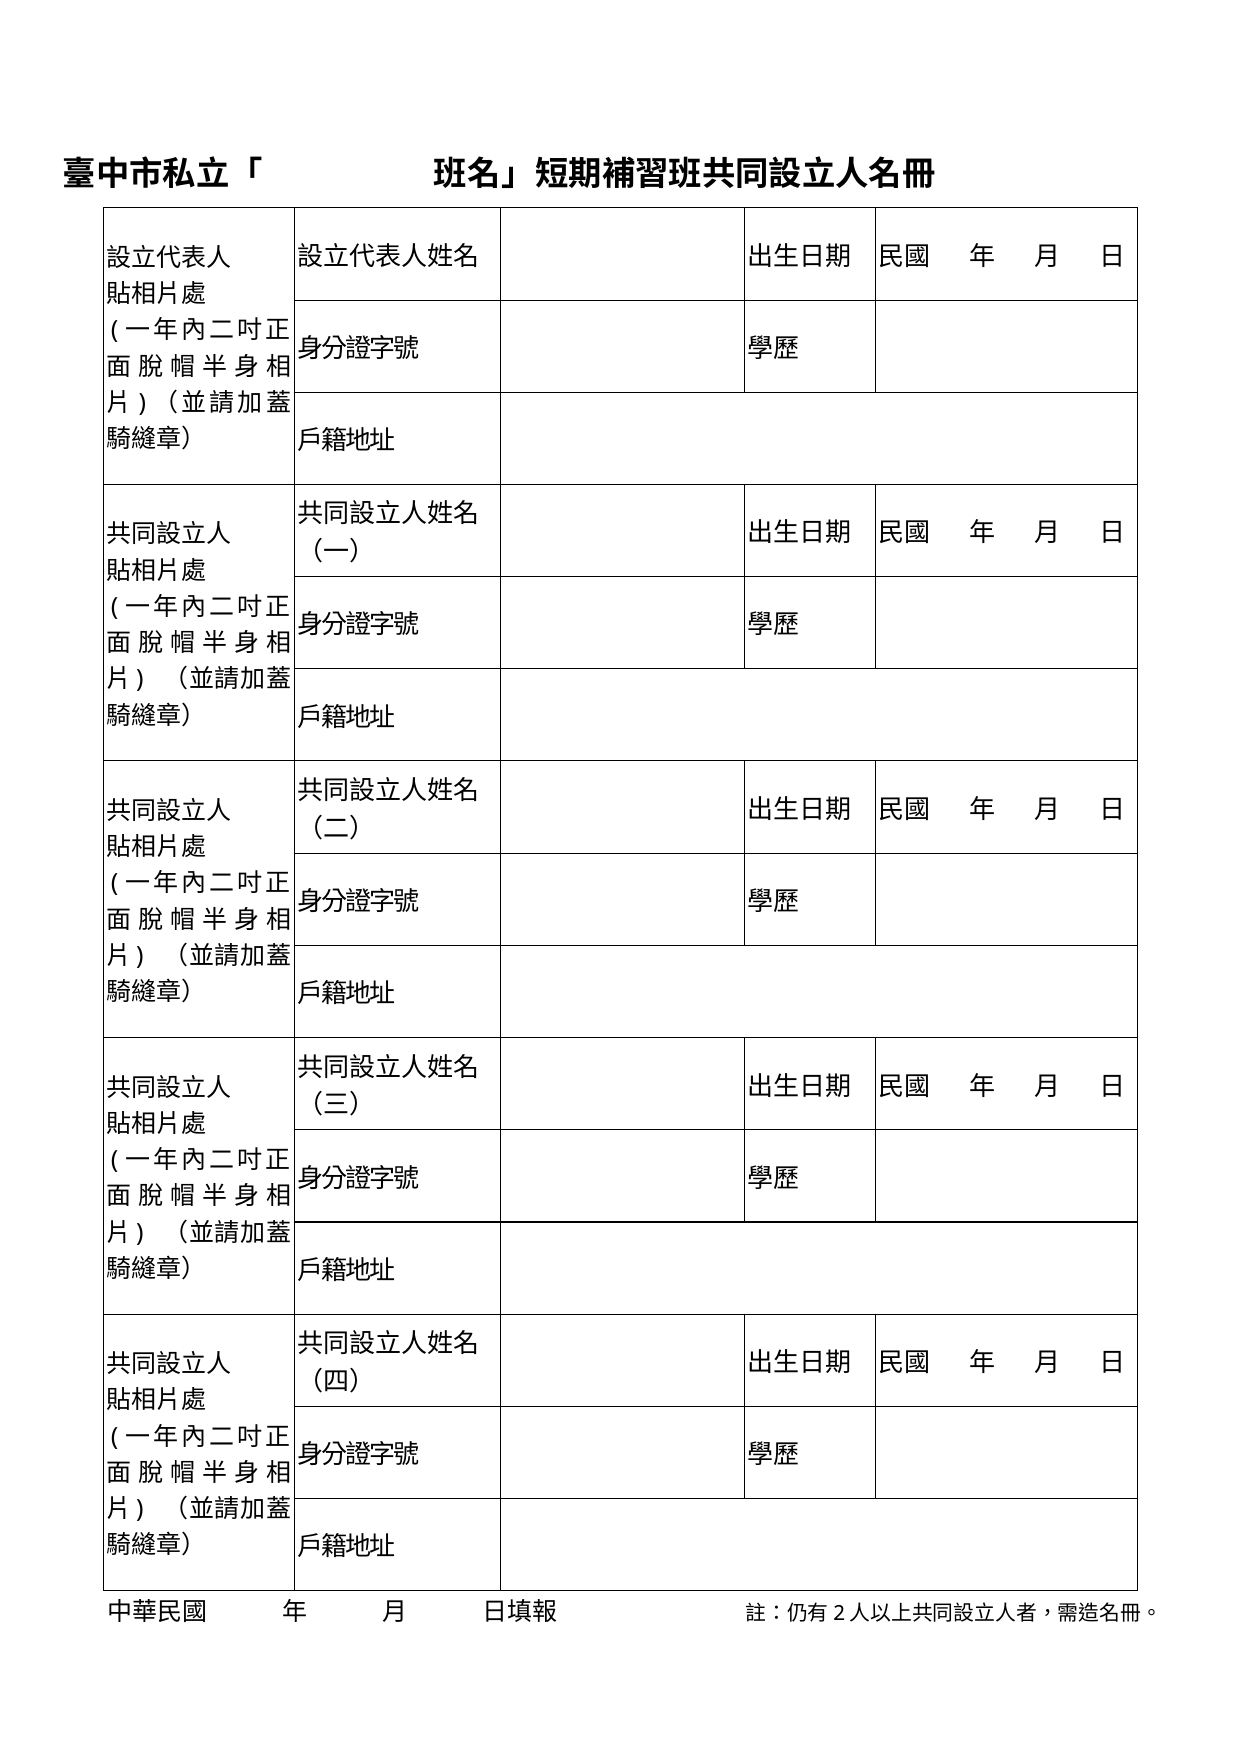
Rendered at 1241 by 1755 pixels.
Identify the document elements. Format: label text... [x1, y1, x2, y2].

table_cell [501, 854, 744, 945]
table_cell [501, 1223, 1137, 1313]
table_cell [501, 1315, 744, 1406]
table_cell 學歷 [745, 1407, 875, 1498]
table_cell 出生日期 [745, 761, 875, 853]
table_cell 共同設立人姓名 （一） [295, 485, 500, 576]
table_cell 共同設立人姓名 （四） [295, 1315, 500, 1406]
table_cell 學歷 [745, 1130, 875, 1221]
table_header 出生日期 [745, 208, 875, 299]
table_cell [876, 577, 1137, 668]
table_header 設立代表人姓名 [295, 208, 500, 299]
table_cell 共同設立人 貼相片處 (一年內二吋正面脫帽半身相片) （並請加蓋騎縫章） [104, 1038, 294, 1313]
table_cell [501, 669, 1137, 760]
table_cell [501, 1499, 1137, 1590]
table_cell 戶籍地址 [295, 1223, 500, 1313]
table_cell 身分證字號 [295, 1407, 500, 1498]
table_cell [501, 485, 744, 576]
table_cell [501, 393, 1137, 484]
table_cell 出生日期 [745, 485, 875, 576]
table_cell 身分證字號 [295, 854, 500, 945]
table_header 民國 年 月 日 [876, 208, 1137, 299]
table_cell 身分證字號 [295, 1130, 500, 1221]
table_cell 身分證字號 [295, 301, 500, 392]
table_cell [501, 1038, 744, 1129]
text 臺中市私立「 班名」短期補習班共同設立人名冊 [63, 147, 1176, 195]
table_cell [876, 854, 1137, 945]
table_cell 民國 年 月 日 [876, 1315, 1137, 1406]
table_cell 戶籍地址 [295, 946, 500, 1037]
table_cell 出生日期 [745, 1315, 875, 1406]
table_cell 共同設立人 貼相片處 (一年內二吋正面脫帽半身相片) （並請加蓋騎縫章） [104, 1315, 294, 1590]
table_cell 民國 年 月 日 [876, 761, 1137, 853]
table_cell 戶籍地址 [295, 669, 500, 760]
table_cell 戶籍地址 [295, 393, 500, 484]
table_cell [876, 1407, 1137, 1498]
table_header [501, 208, 744, 299]
table_cell 民國 年 月 日 [876, 1038, 1137, 1129]
table_cell 學歷 [745, 577, 875, 668]
table_cell [501, 761, 744, 853]
table_cell [501, 577, 744, 668]
text 中華民國 年 月 日填報 註：仍有2人以上共同設立人者，需造名冊。 [63, 1591, 1176, 1627]
table_header 設立代表人 貼相片處 (一年內二吋正面脫帽半身相片)（並請加蓋騎縫章） [104, 208, 294, 484]
table_cell 戶籍地址 [295, 1499, 500, 1590]
table_cell 共同設立人姓名 （三） [295, 1038, 500, 1129]
table_cell 出生日期 [745, 1038, 875, 1129]
table_cell [501, 301, 744, 392]
table_cell 學歷 [745, 854, 875, 945]
table_cell [501, 1130, 744, 1221]
table_cell 學歷 [745, 301, 875, 392]
table_cell [501, 1407, 744, 1498]
table_cell 身分證字號 [295, 577, 500, 668]
table_cell 共同設立人 貼相片處 (一年內二吋正面脫帽半身相片) （並請加蓋騎縫章） [104, 485, 294, 760]
table_cell 共同設立人 貼相片處 (一年內二吋正面脫帽半身相片) （並請加蓋騎縫章） [104, 761, 294, 1037]
table_cell [876, 1130, 1137, 1221]
table_cell 共同設立人姓名 （二） [295, 761, 500, 853]
table_cell 民國 年 月 日 [876, 485, 1137, 576]
table_cell [501, 946, 1137, 1037]
table_cell [876, 301, 1137, 392]
